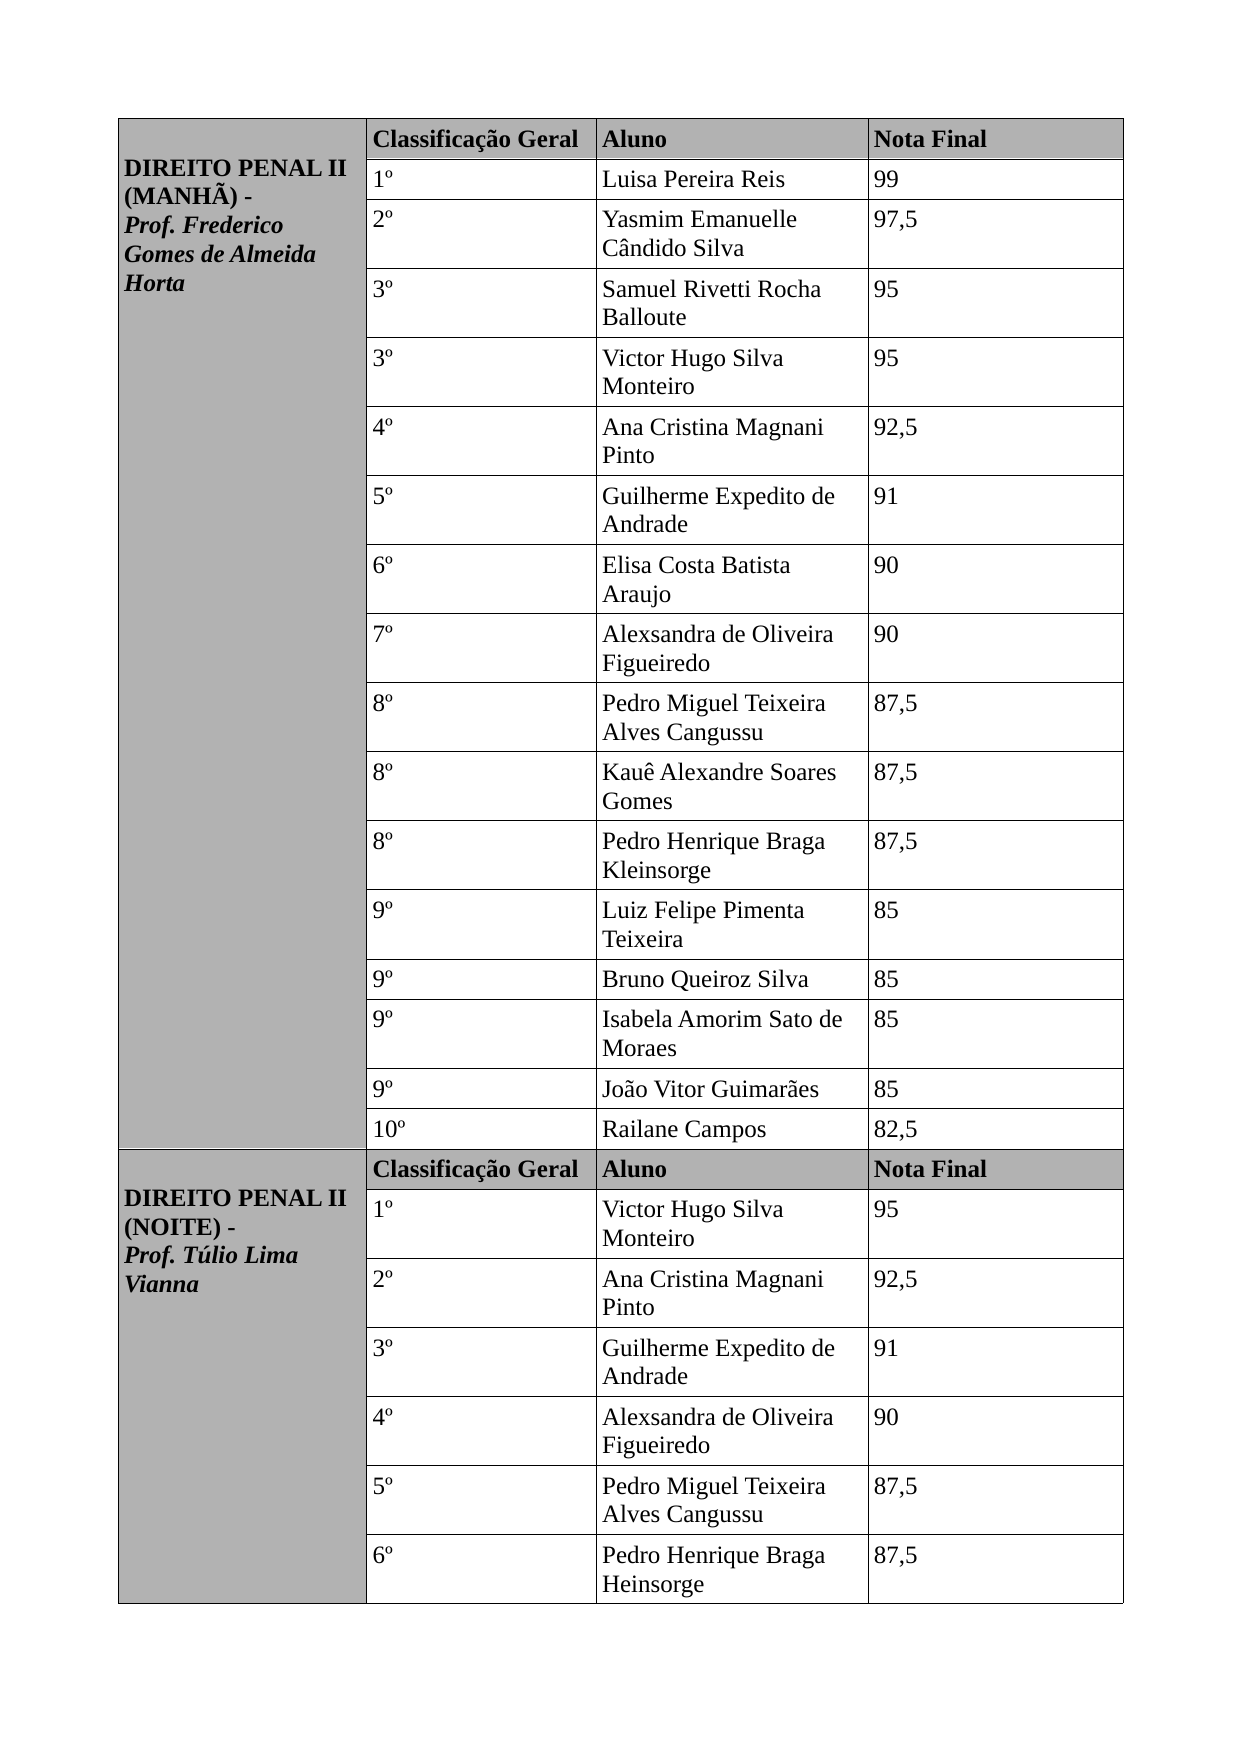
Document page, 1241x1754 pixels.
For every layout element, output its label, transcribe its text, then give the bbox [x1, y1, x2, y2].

table_cell 82,5 [869, 1109, 1123, 1148]
table_cell 8º [367, 683, 596, 751]
table_cell 97,5 [869, 200, 1123, 268]
table_cell Pedro Henrique Braga Heinsorge [597, 1535, 868, 1603]
table_cell 6º [367, 545, 596, 613]
table_cell 99 [869, 160, 1123, 199]
table_cell Classificação Geral [367, 119, 596, 158]
table_cell Alexsandra de Oliveira Figueiredo [597, 1397, 868, 1465]
table_cell 91 [869, 1328, 1123, 1396]
table_cell 87,5 [869, 1466, 1123, 1534]
table_cell Pedro Henrique Braga Kleinsorge [597, 821, 868, 889]
table_cell 95 [869, 338, 1123, 406]
table_cell Alexsandra de Oliveira Figueiredo [597, 614, 868, 682]
table_cell 87,5 [869, 683, 1123, 751]
table_cell 95 [869, 1190, 1123, 1258]
table_cell 9º [367, 960, 596, 999]
table_cell 3º [367, 338, 596, 406]
table_cell João Vitor Guimarães [597, 1069, 868, 1108]
table_cell 87,5 [869, 821, 1123, 889]
table_cell Classificação Geral [367, 1150, 596, 1189]
table_cell Pedro Miguel Teixeira Alves Cangussu [597, 1466, 868, 1534]
table_cell Pedro Miguel Teixeira Alves Cangussu [597, 683, 868, 751]
table_cell 10º [367, 1109, 596, 1148]
table_cell 8º [367, 752, 596, 820]
table_cell 90 [869, 1397, 1123, 1465]
table_cell 1º [367, 160, 596, 199]
table_cell 2º [367, 1259, 596, 1327]
table_cell Guilherme Expedito de Andrade [597, 1328, 868, 1396]
table_cell Elisa Costa Batista Araujo [597, 545, 868, 613]
table_cell 4º [367, 407, 596, 475]
table_cell Yasmim Emanuelle Cândido Silva [597, 200, 868, 268]
table_cell Guilherme Expedito de Andrade [597, 476, 868, 544]
table_cell Aluno [597, 1150, 868, 1189]
table_cell 90 [869, 545, 1123, 613]
table_cell Ana Cristina Magnani Pinto [597, 407, 868, 475]
table_cell 85 [869, 890, 1123, 958]
table_cell 3º [367, 1328, 596, 1396]
table_cell 1º [367, 1190, 596, 1258]
table_cell 9º [367, 1069, 596, 1108]
table_cell DIREITO PENAL II (MANHÃ) - Prof. Frederico Gomes de Almeida Horta [119, 119, 366, 1148]
table_cell Kauê Alexandre Soares Gomes [597, 752, 868, 820]
table_cell 2º [367, 200, 596, 268]
table_cell 90 [869, 614, 1123, 682]
table_cell 4º [367, 1397, 596, 1465]
table_cell 5º [367, 1466, 596, 1534]
table_cell 8º [367, 821, 596, 889]
table_cell 7º [367, 614, 596, 682]
table_cell 85 [869, 1000, 1123, 1068]
table_cell 9º [367, 1000, 596, 1068]
table_cell 85 [869, 1069, 1123, 1108]
table_cell 6º [367, 1535, 596, 1603]
table_cell 92,5 [869, 407, 1123, 475]
table_cell Victor Hugo Silva Monteiro [597, 1190, 868, 1258]
table_cell 92,5 [869, 1259, 1123, 1327]
table_cell Victor Hugo Silva Monteiro [597, 338, 868, 406]
table_cell Aluno [597, 119, 868, 158]
table_cell 87,5 [869, 1535, 1123, 1603]
table_cell Isabela Amorim Sato de Moraes [597, 1000, 868, 1068]
table_cell 9º [367, 890, 596, 958]
table_cell 5º [367, 476, 596, 544]
table_cell 3º [367, 269, 596, 337]
table_cell Ana Cristina Magnani Pinto [597, 1259, 868, 1327]
table_cell 95 [869, 269, 1123, 337]
table_cell Bruno Queiroz Silva [597, 960, 868, 999]
table_cell Samuel Rivetti Rocha Balloute [597, 269, 868, 337]
table_cell 91 [869, 476, 1123, 544]
table_cell Luiz Felipe Pimenta Teixeira [597, 890, 868, 958]
table_cell Nota Final [869, 119, 1123, 158]
table_cell 85 [869, 960, 1123, 999]
table_cell 87,5 [869, 752, 1123, 820]
table_cell Nota Final [869, 1150, 1123, 1189]
table_cell Railane Campos [597, 1109, 868, 1148]
table_cell DIREITO PENAL II (NOITE) - Prof. Túlio Lima Vianna [119, 1150, 366, 1603]
table_cell Luisa Pereira Reis [597, 160, 868, 199]
